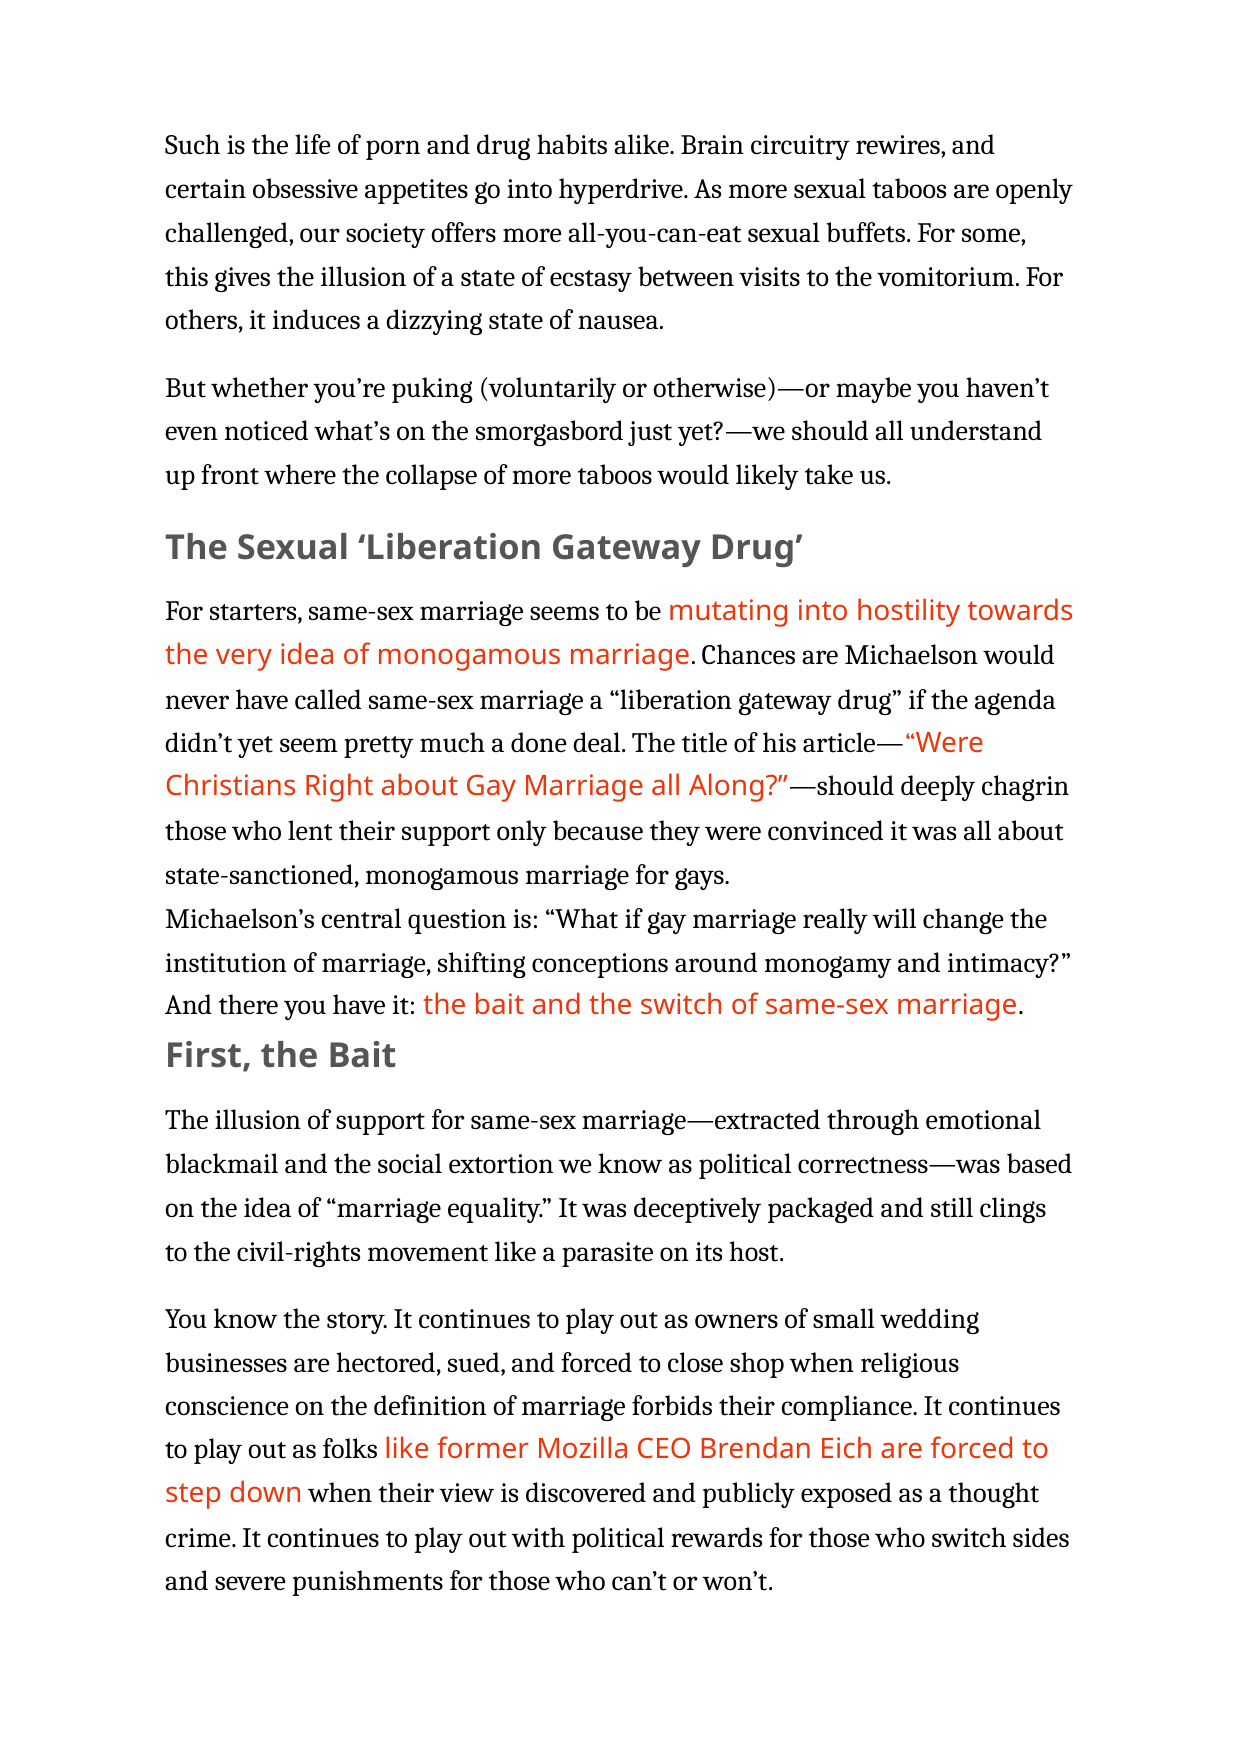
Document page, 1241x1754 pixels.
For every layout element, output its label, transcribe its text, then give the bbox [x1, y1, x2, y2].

text Michaelson’s central question is: “What if gay marriage really will change the institution of marriage, shifting conceptions around monogamy and intimacy?” And there you have it: the bait and the switch of same-sex marriage. [165, 892, 1075, 1023]
text The illusion of support for same-sex marriage—extracted through emotional blackmail and the social extortion we know as political correctness—was based on the idea of “marriage equality.” It was deceptively packaged and still clings to the civil-rights movement like a parasite on its host. [165, 1093, 1075, 1268]
text You know the story. It continues to play out as owners of small wedding businesses are hectored, sued, and forced to close shop when religious conscience on the definition of marriage forbids their compliance. It continues to play out as folks like former Mozilla CEO Brendan Eich are forced to step down when their view is discovered and publicly exposed as a thought crime. It continues to play out with political rewards for those who switch sides and severe punishments for those who can’t or won’t. [165, 1292, 1075, 1598]
subtitle First, the Bait [165, 1023, 1075, 1077]
text Such is the life of porn and drug habits alike. Brain circuitry rewires, and certain obsessive appetites go into hyperdrive. As more sexual taboos are openly challenged, our society offers more all-you-can-eat sexual buffets. For some, this gives the illusion of a state of ecstasy between visits to the vomitorium. For others, it induces a dizzying state of nausea. [165, 118, 1075, 337]
subtitle The Sexual ‘Liberation Gateway Drug’ [165, 515, 1075, 570]
text For starters, same-sex marriage seems to be mutating into hostility towards the very idea of monogamous marriage. Chances are Michaelson would never have called same-sex marriage a “liberation gateway drug” if the agenda didn’t yet seem pretty much a done deal. The title of his article—“Were Christians Right about Gay Marriage all Along?”—should deeply chagrin those who lent their support only because they were convinced it was all about state-sanctioned, monogamous marriage for gays. [165, 585, 1075, 892]
text But whether you’re puking (voluntarily or otherwise)—or maybe you haven’t even noticed what’s on the smorgasbord just yet?—we should all understand up front where the collapse of more taboos would likely take us. [165, 360, 1075, 492]
